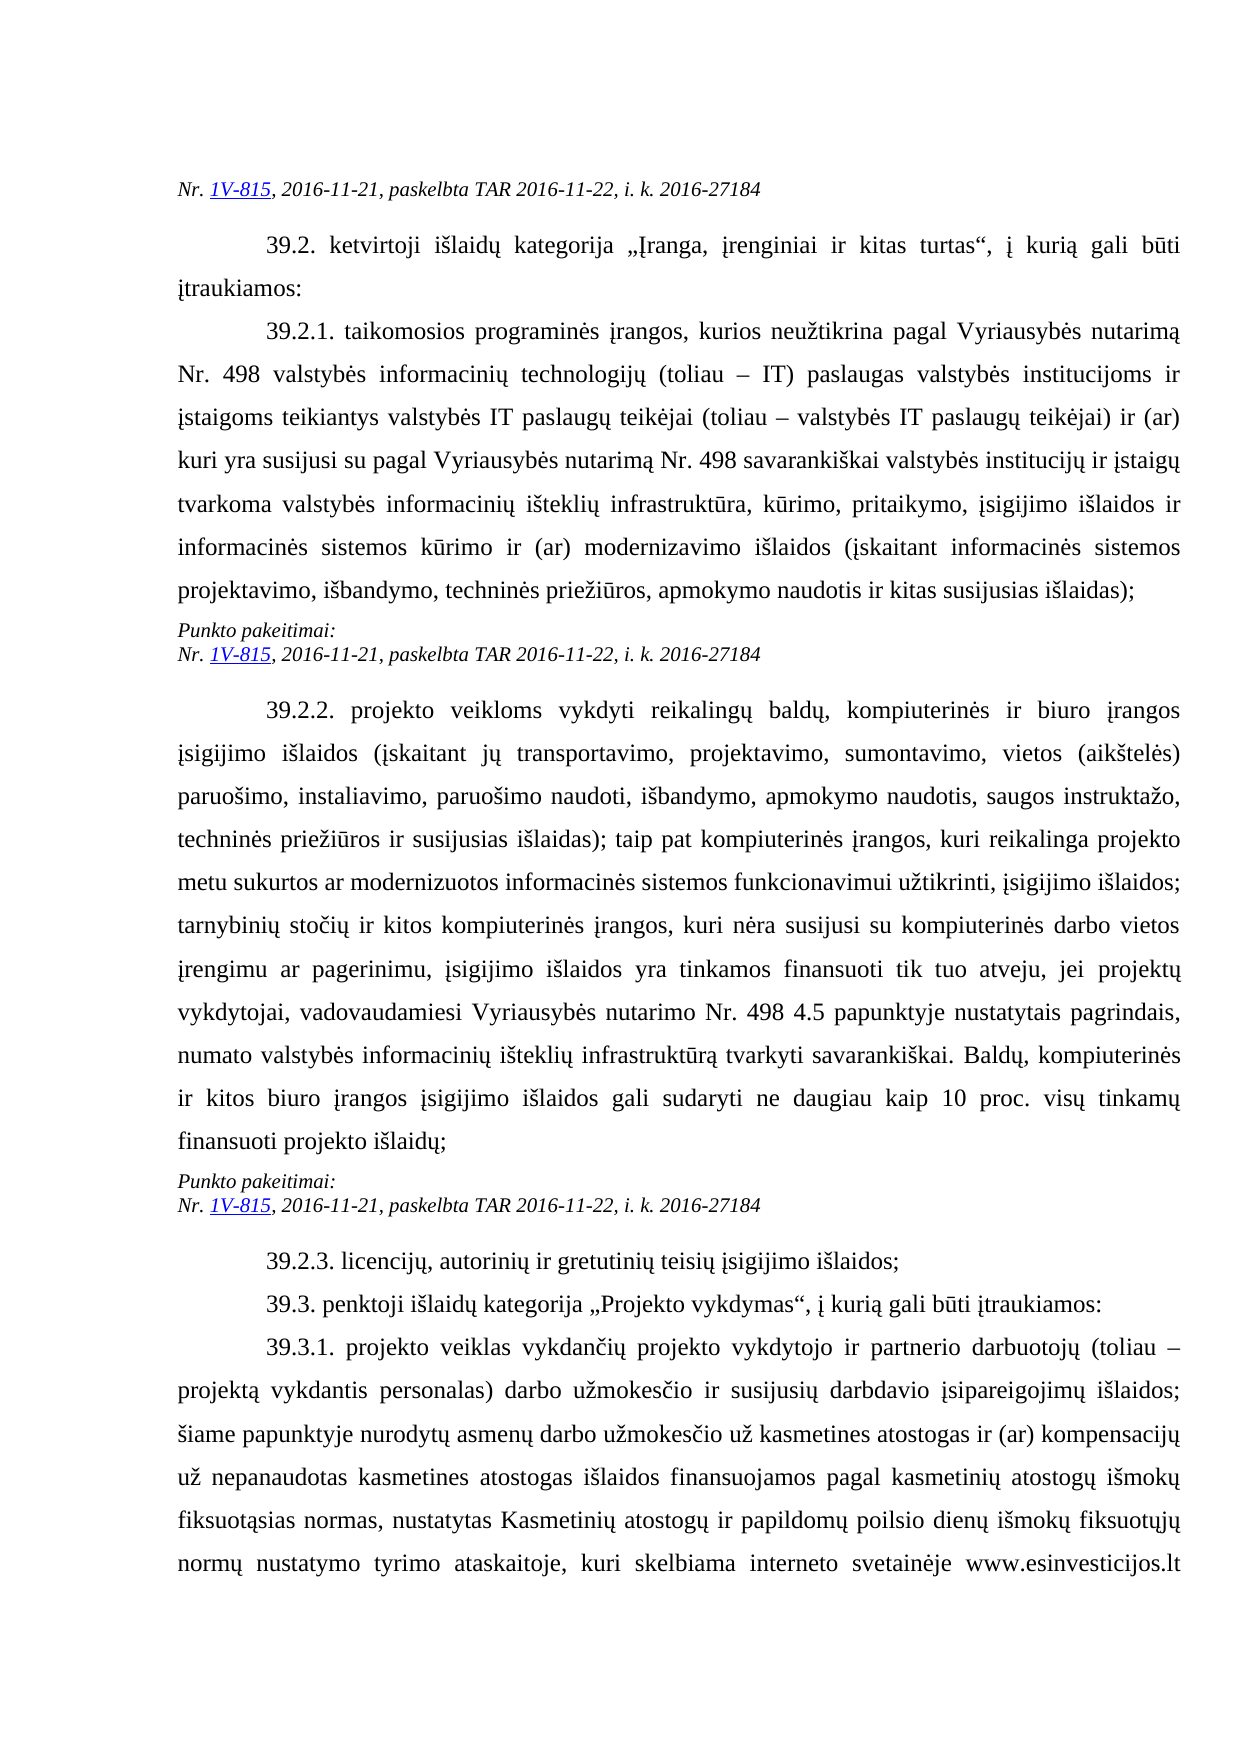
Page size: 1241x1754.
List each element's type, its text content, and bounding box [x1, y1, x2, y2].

text 39.2. ketvirtoji išlaidų kategorija „Įranga, įrenginiai ir kitas turtas“, į kurią gali būti įtraukiamos: [177, 230, 1181, 302]
text 39.3. penktoji išlaidų kategorija „Projekto vykdymas“, į kurią gali būti įtraukiamos: [177, 1289, 1181, 1318]
text Punkto pakeitimai: [177, 618, 1181, 642]
text 39.2.3. licencijų, autorinių ir gretutinių teisių įsigijimo išlaidos; [177, 1246, 1181, 1275]
text 39.2.1. taikomosios programinės įrangos, kurios neužtikrina pagal Vyriausybės nutarimą Nr. 498 valstybės informacinių technologijų (toliau – IT) paslaugas valstybės institucijoms ir įstaigoms teikiantys valstybės IT paslaugų teikėjai (toliau – valstybės IT paslaugų teikėjai) ir (ar) kuri yra susijusi su pagal Vyriausybės nutarimą Nr. 498 savarankiškai valstybės institucijų ir įstaigų tvarkoma valstybės informacinių išteklių infrastruktūra, kūrimo, pritaikymo, įsigijimo išlaidos ir informacinės sistemos kūrimo ir (ar) modernizavimo išlaidos (įskaitant informacinės sistemos projektavimo, išbandymo, techninės priežiūros, apmokymo naudotis ir kitas susijusias išlaidas); [177, 316, 1181, 604]
text 39.2.2. projekto veikloms vykdyti reikalingų baldų, kompiuterinės ir biuro įrangos įsigijimo išlaidos (įskaitant jų transportavimo, projektavimo, sumontavimo, vietos (aikštelės) paruošimo, instaliavimo, paruošimo naudoti, išbandymo, apmokymo naudotis, saugos instruktažo, techninės priežiūros ir susijusias išlaidas); taip pat kompiuterinės įrangos, kuri reikalinga projekto metu sukurtos ar modernizuotos informacinės sistemos funkcionavimui užtikrinti, įsigijimo išlaidos; tarnybinių stočių ir kitos kompiuterinės įrangos, kuri nėra susijusi su kompiuterinės darbo vietos įrengimu ar pagerinimu, įsigijimo išlaidos yra tinkamos finansuoti tik tuo atveju, jei projektų vykdytojai, vadovaudamiesi Vyriausybės nutarimo Nr. 498 4.5 papunktyje nustatytais pagrindais, numato valstybės informacinių išteklių infrastruktūrą tvarkyti savarankiškai. Baldų, kompiuterinės ir kitos biuro įrangos įsigijimo išlaidos gali sudaryti ne daugiau kaip 10 proc. visų tinkamų finansuoti projekto išlaidų; [177, 695, 1181, 1155]
text 39.3.1. projekto veiklas vykdančių projekto vykdytojo ir partnerio darbuotojų (toliau – projektą vykdantis personalas) darbo užmokesčio ir susijusių darbdavio įsipareigojimų išlaidos; šiame papunktyje nurodytų asmenų darbo užmokesčio už kasmetines atostogas ir (ar) kompensacijų už nepanaudotas kasmetines atostogas išlaidos finansuojamos pagal kasmetinių atostogų išmokų fiksuotąsias normas, nustatytas Kasmetinių atostogų ir papildomų poilsio dienų išmokų fiksuotųjų normų nustatymo tyrimo ataskaitoje, kuri skelbiama interneto svetainėje www.esinvesticijos.lt [177, 1332, 1181, 1577]
text Nr. 1V-815, 2016-11-21, paskelbta TAR 2016-11-22, i. k. 2016-27184 [177, 177, 1181, 201]
text Punkto pakeitimai: [177, 1169, 1181, 1193]
text Nr. 1V-815, 2016-11-21, paskelbta TAR 2016-11-22, i. k. 2016-27184 [177, 1193, 1181, 1217]
text Nr. 1V-815, 2016-11-21, paskelbta TAR 2016-11-22, i. k. 2016-27184 [177, 642, 1181, 666]
